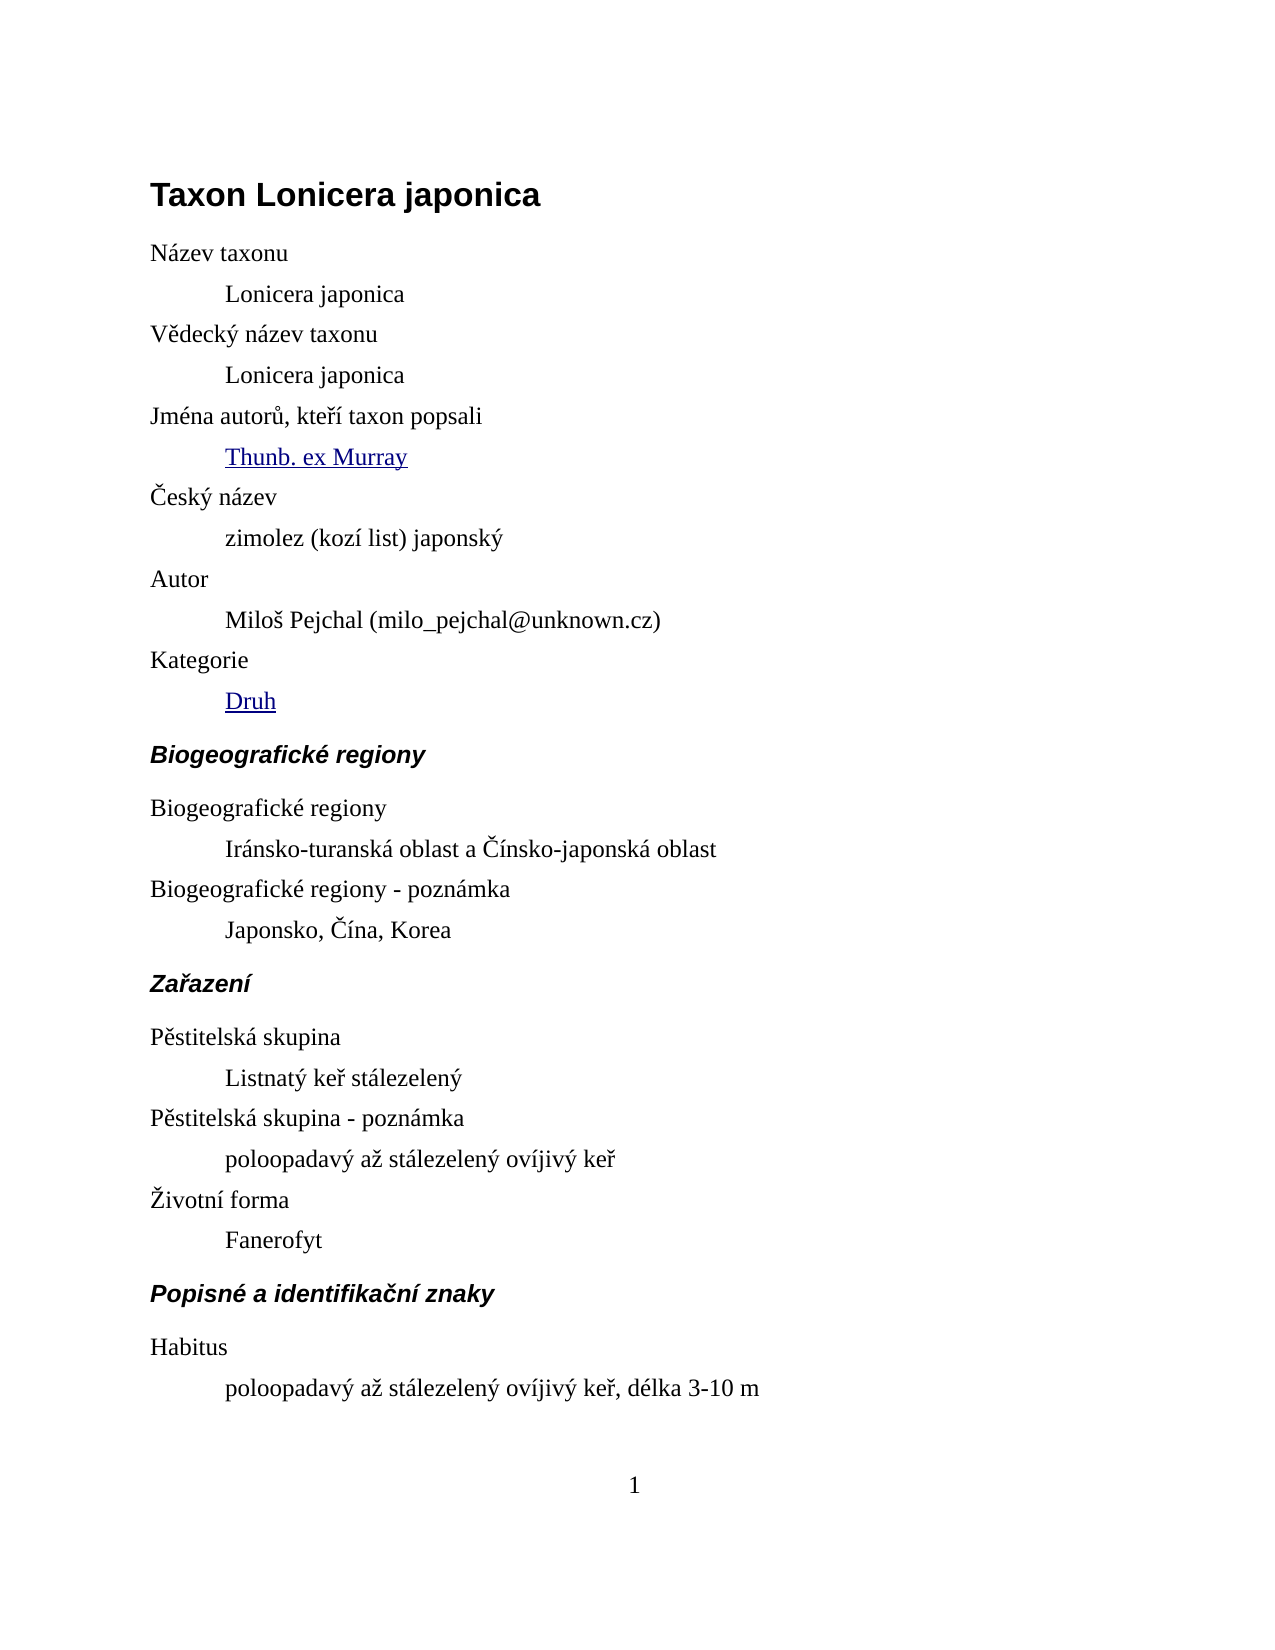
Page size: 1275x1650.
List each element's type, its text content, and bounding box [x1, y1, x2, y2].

text Pěstitelská skupina [150, 1022, 1125, 1051]
text Listnatý keř stálezelený [225, 1063, 1125, 1091]
subtitle Zařazení [150, 969, 1125, 997]
text Pěstitelská skupina - poznámka [150, 1103, 1125, 1132]
text Lonicera japonica [225, 360, 1125, 389]
text Miloš Pejchal (milo_pejchal@unknown.cz) [225, 605, 1125, 633]
subtitle Popisné a identifikační znaky [150, 1279, 1125, 1308]
text Biogeografické regiony [150, 793, 1125, 822]
text Thunb. ex Murray [225, 442, 1125, 471]
text Druh [225, 686, 1125, 715]
text Biogeografické regiony - poznámka [150, 874, 1125, 903]
text Fanerofyt [225, 1226, 1125, 1254]
text Iránsko-turanská oblast a Čínsko-japonská oblast [225, 834, 1125, 862]
text Kategorie [150, 645, 1125, 674]
text Lonicera japonica [225, 279, 1125, 308]
text Název taxonu [150, 238, 1125, 267]
text Životní forma [150, 1185, 1125, 1213]
text poloopadavý až stálezelený ovíjivý keř [225, 1144, 1125, 1173]
text Vědecký název taxonu [150, 319, 1125, 348]
text zimolez (kozí list) japonský [225, 523, 1125, 552]
subtitle Taxon Lonicera japonica [150, 175, 1125, 214]
text Český název [150, 482, 1125, 511]
subtitle Biogeografické regiony [150, 740, 1125, 768]
text Japonsko, Čína, Korea [225, 915, 1125, 944]
text Habitus [150, 1332, 1125, 1361]
text Autor [150, 564, 1125, 593]
text poloopadavý až stálezelený ovíjivý keř, délka 3-10 m [225, 1373, 1125, 1402]
text Jména autorů, kteří taxon popsali [150, 401, 1125, 430]
